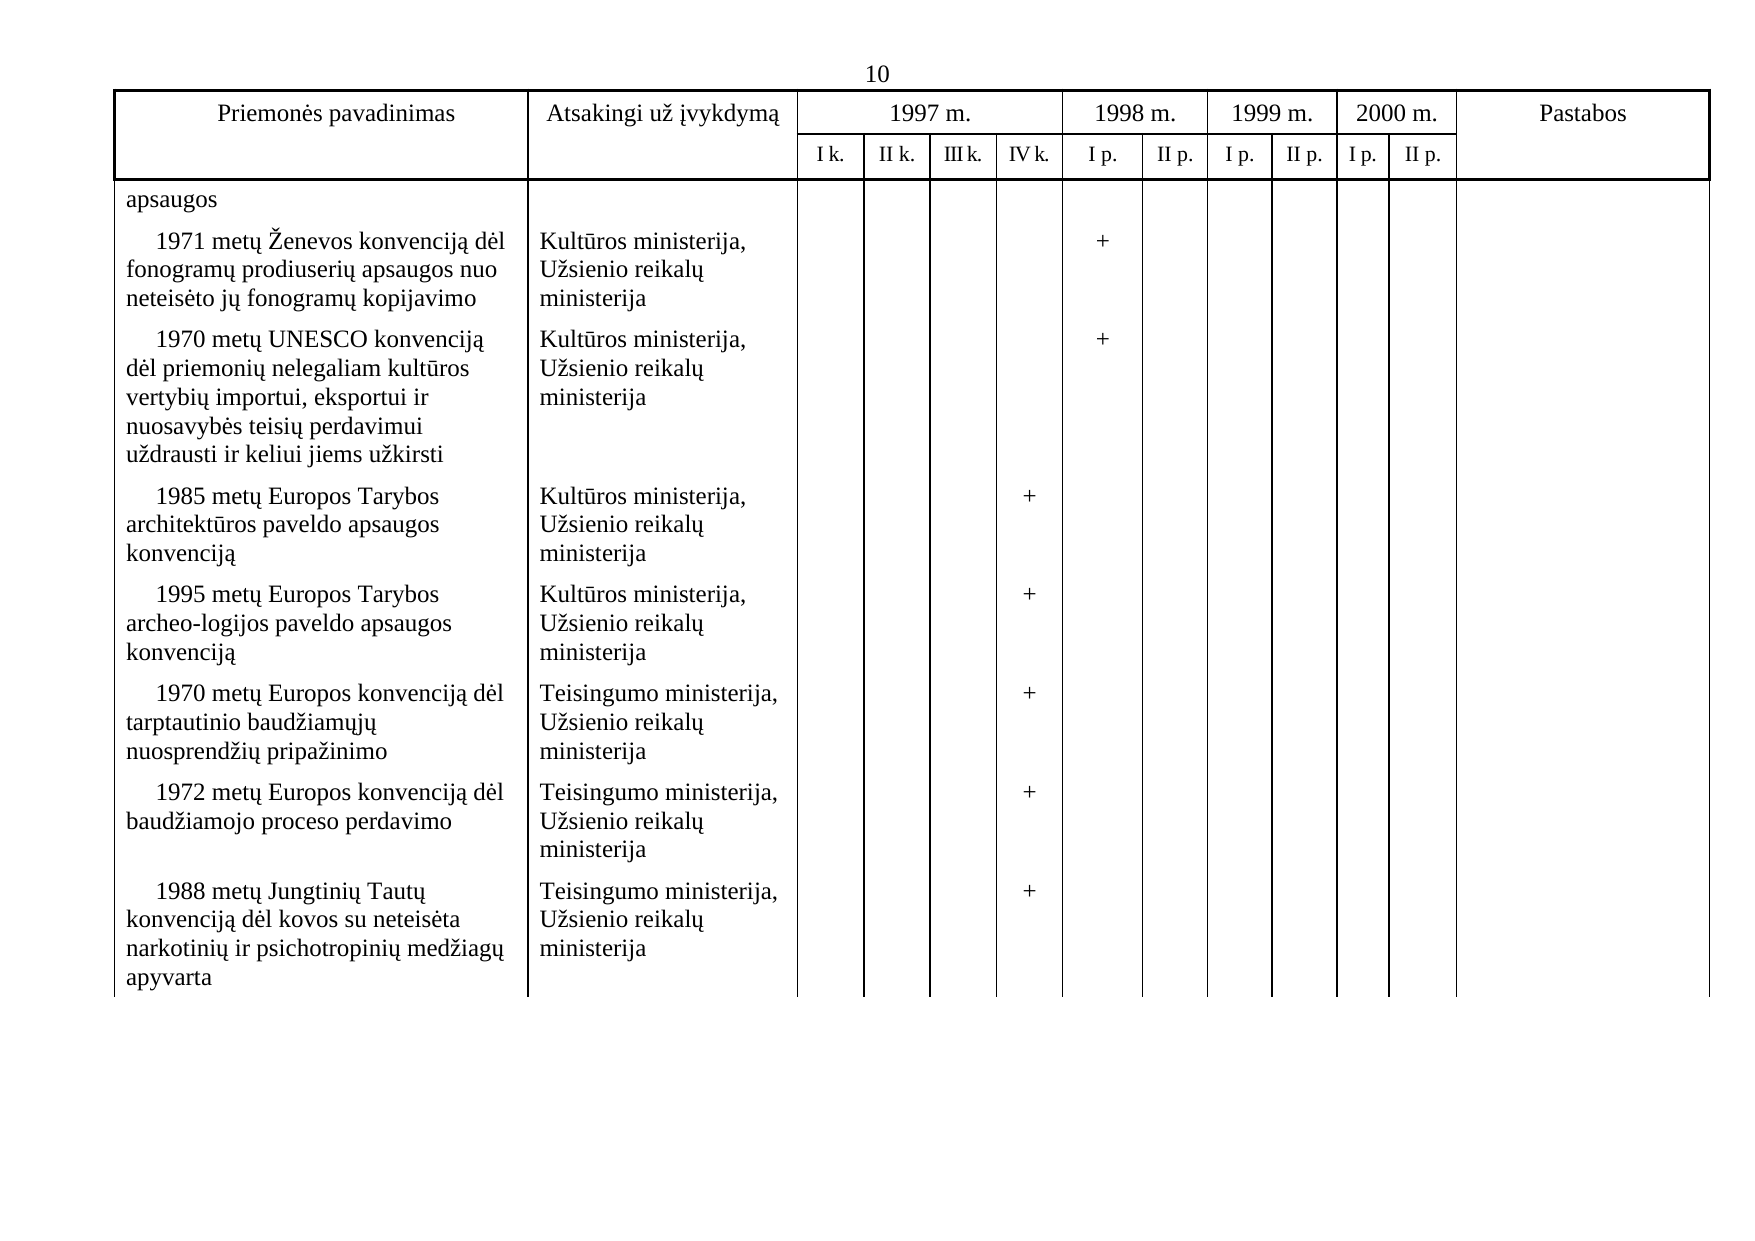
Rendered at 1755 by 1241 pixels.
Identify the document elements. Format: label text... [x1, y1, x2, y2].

table_cell I p. [1338, 135, 1388, 178]
table_cell [931, 771, 996, 869]
table_cell [865, 672, 929, 771]
table_cell [1063, 672, 1142, 771]
table_cell [1143, 672, 1207, 771]
table_cell [529, 133, 797, 178]
table_cell [1457, 318, 1709, 474]
table_cell [1273, 870, 1336, 997]
table_cell [798, 573, 863, 672]
table_cell [1273, 318, 1336, 474]
table_cell [1457, 771, 1709, 869]
table_cell [1063, 870, 1142, 997]
table_cell [997, 220, 1062, 318]
table_cell [529, 181, 797, 219]
table_cell [931, 573, 996, 672]
table_cell [1208, 870, 1271, 997]
table_cell [1143, 475, 1207, 573]
table_cell [1143, 220, 1207, 318]
table_cell [1208, 318, 1271, 474]
table_cell + [997, 771, 1062, 869]
table_cell II k. [865, 135, 929, 178]
table_cell [1143, 771, 1207, 869]
table_cell [865, 181, 929, 219]
table_cell [1208, 220, 1271, 318]
table_cell 1970 metų UNESCO konvenciją dėl priemonių nelegaliam kultūros vertybių importui, eksportui ir nuosavybės teisių perdavimui uždrausti ir keliui jiems užkirsti [115, 318, 527, 474]
table_cell [798, 771, 863, 869]
table_cell Teisingumo ministerija, Užsienio reikalų ministerija [529, 771, 797, 869]
table_cell [1338, 475, 1388, 573]
table_cell 1985 metų Europos Tarybos architektūros paveldo apsaugos konvenciją [115, 475, 527, 573]
table_cell [1457, 573, 1709, 672]
table_cell [1338, 220, 1388, 318]
table_cell I p. [1208, 135, 1271, 178]
table_cell [1063, 181, 1142, 219]
table_cell [865, 771, 929, 869]
table_cell [931, 181, 996, 219]
table_cell [1063, 573, 1142, 672]
table_cell [798, 318, 863, 474]
table_header 1998 m. [1063, 92, 1207, 133]
table_cell I p. [1063, 135, 1142, 178]
table_cell 1988 metų Jungtinių Tautų konvenciją dėl kovos su neteisėta narkotinių ir psichotropinių medžiagų apyvarta [115, 870, 527, 997]
table_cell + [1063, 318, 1142, 474]
table_cell + [1063, 220, 1142, 318]
table_cell IV k. [997, 135, 1062, 178]
table_cell [1063, 771, 1142, 869]
table_header Atsakingi už įvykdymą [529, 92, 797, 133]
table_cell [1208, 672, 1271, 771]
table_cell [1457, 133, 1708, 178]
table_cell [1390, 475, 1456, 573]
table_cell [1390, 181, 1456, 219]
table_cell [1273, 573, 1336, 672]
table_cell [1273, 672, 1336, 771]
table_cell [1338, 318, 1388, 474]
table_cell [1457, 672, 1709, 771]
table_cell [931, 220, 996, 318]
table_cell [1338, 870, 1388, 997]
table_cell [1143, 573, 1207, 672]
table_cell [865, 318, 929, 474]
table_cell [931, 318, 996, 474]
table_cell [1208, 771, 1271, 869]
table_cell I k. [798, 135, 863, 178]
table_cell 1970 metų Europos konvenciją dėl tarptautinio baudžiamųjų nuosprendžių pripažinimo [115, 672, 527, 771]
table_cell Kultūros ministerija, Užsienio reikalų ministerija [529, 573, 797, 672]
table_cell Kultūros ministerija, Užsienio reikalų ministerija [529, 475, 797, 573]
table_cell + [997, 475, 1062, 573]
table_cell [1390, 771, 1456, 869]
table_header 1999 m. [1208, 92, 1336, 133]
table_cell 1995 metų Europos Tarybos archeo-logijos paveldo apsaugos konvenciją [115, 573, 527, 672]
table_header 2000 m. [1338, 92, 1456, 133]
table_cell + [997, 573, 1062, 672]
table_header Priemonės pavadinimas [116, 92, 527, 133]
table_cell [1208, 573, 1271, 672]
table_cell [798, 220, 863, 318]
table_cell [865, 573, 929, 672]
table_cell [1273, 771, 1336, 869]
table_cell [1143, 870, 1207, 997]
table_cell + [997, 870, 1062, 997]
table_cell [1208, 181, 1271, 219]
table_cell [931, 475, 996, 573]
table_cell [865, 475, 929, 573]
table_cell [1338, 573, 1388, 672]
table_cell Teisingumo ministerija, Užsienio reikalų ministerija [529, 870, 797, 997]
table_cell [1063, 475, 1142, 573]
table_cell 1972 metų Europos konvenciją dėl baudžiamojo proceso perdavimo [115, 771, 527, 869]
table_header Pastabos [1457, 92, 1708, 133]
table_cell [1390, 672, 1456, 771]
table_cell [1457, 181, 1709, 219]
table_cell apsaugos [115, 181, 527, 219]
table_cell [1143, 318, 1207, 474]
table_cell [1273, 475, 1336, 573]
table_cell [997, 181, 1062, 219]
table_cell [1390, 220, 1456, 318]
table_cell II p. [1273, 135, 1336, 178]
table_cell [798, 870, 863, 997]
table_cell [798, 475, 863, 573]
table_cell [116, 133, 527, 178]
table_cell Kultūros ministerija, Užsienio reikalų ministerija [529, 318, 797, 474]
table_cell [1457, 220, 1709, 318]
table_cell [1273, 220, 1336, 318]
table_cell [931, 870, 996, 997]
table_cell Teisingumo ministerija, Užsienio reikalų ministerija [529, 672, 797, 771]
table_cell [1208, 475, 1271, 573]
table_cell [865, 870, 929, 997]
table_cell [865, 220, 929, 318]
table_cell [931, 672, 996, 771]
table_cell Kultūros ministerija, Užsienio reikalų ministerija [529, 220, 797, 318]
table_cell [1338, 181, 1388, 219]
table_cell [1390, 318, 1456, 474]
table_cell + [997, 672, 1062, 771]
table_cell [1143, 181, 1207, 219]
table_cell 1971 metų Ženevos konvenciją dėl fonogramų prodiuserių apsaugos nuo neteisėto jų fonogramų kopijavimo [115, 220, 527, 318]
table_cell [1457, 870, 1709, 997]
table_cell [1273, 181, 1336, 219]
table_cell [798, 672, 863, 771]
table_cell [798, 181, 863, 219]
table_cell II p. [1390, 135, 1456, 178]
table_header 1997 m. [798, 92, 1062, 133]
table_cell III k. [931, 135, 996, 178]
table_cell [1390, 573, 1456, 672]
table_cell [1338, 672, 1388, 771]
table_cell [1338, 771, 1388, 869]
table_cell [1390, 870, 1456, 997]
table_cell [997, 318, 1062, 474]
table_cell II p. [1143, 135, 1207, 178]
table_cell [1457, 475, 1709, 573]
